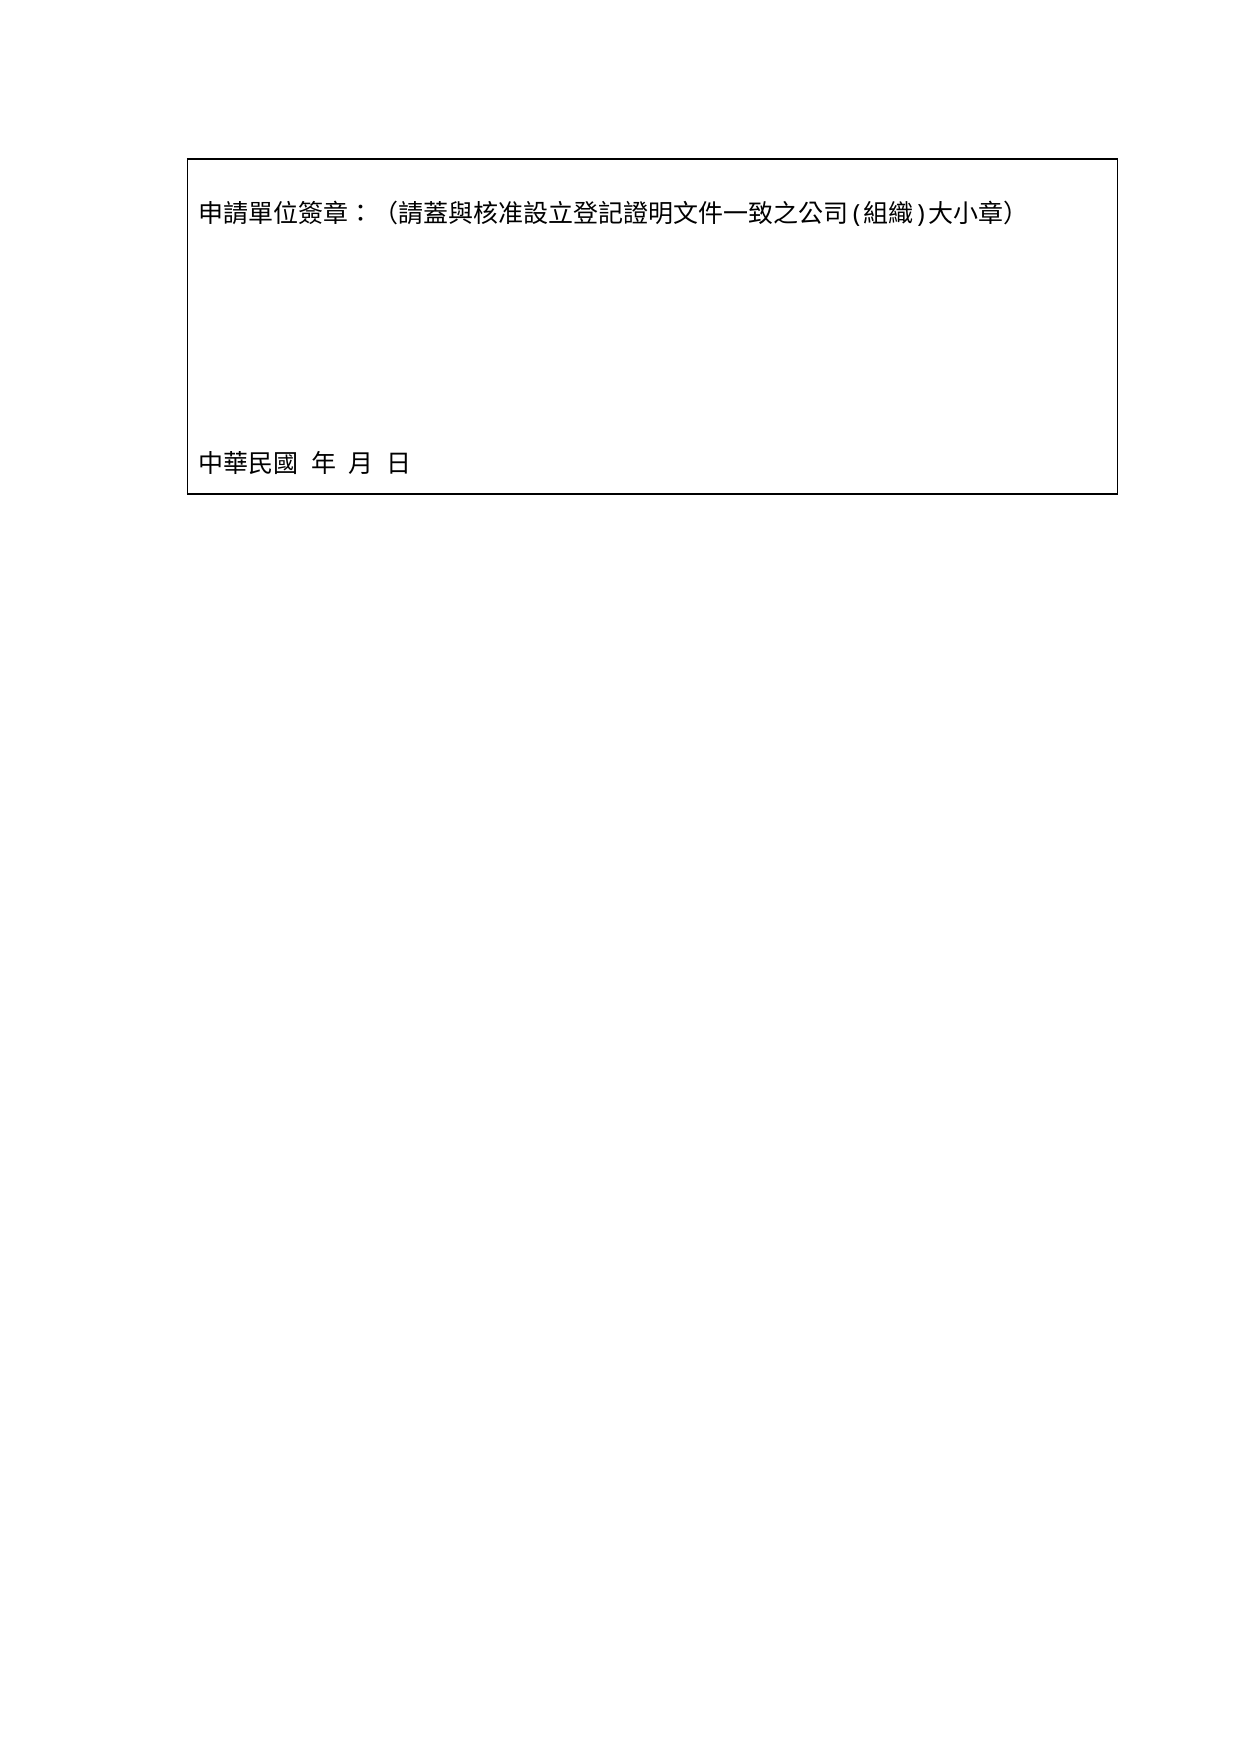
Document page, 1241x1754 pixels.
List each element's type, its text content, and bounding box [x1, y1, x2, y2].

table_cell 申請單位簽章：（請蓋與核准設立登記證明文件一致之公司(組織)大小章） 中華民國 年 月 日 [188, 160, 1117, 493]
